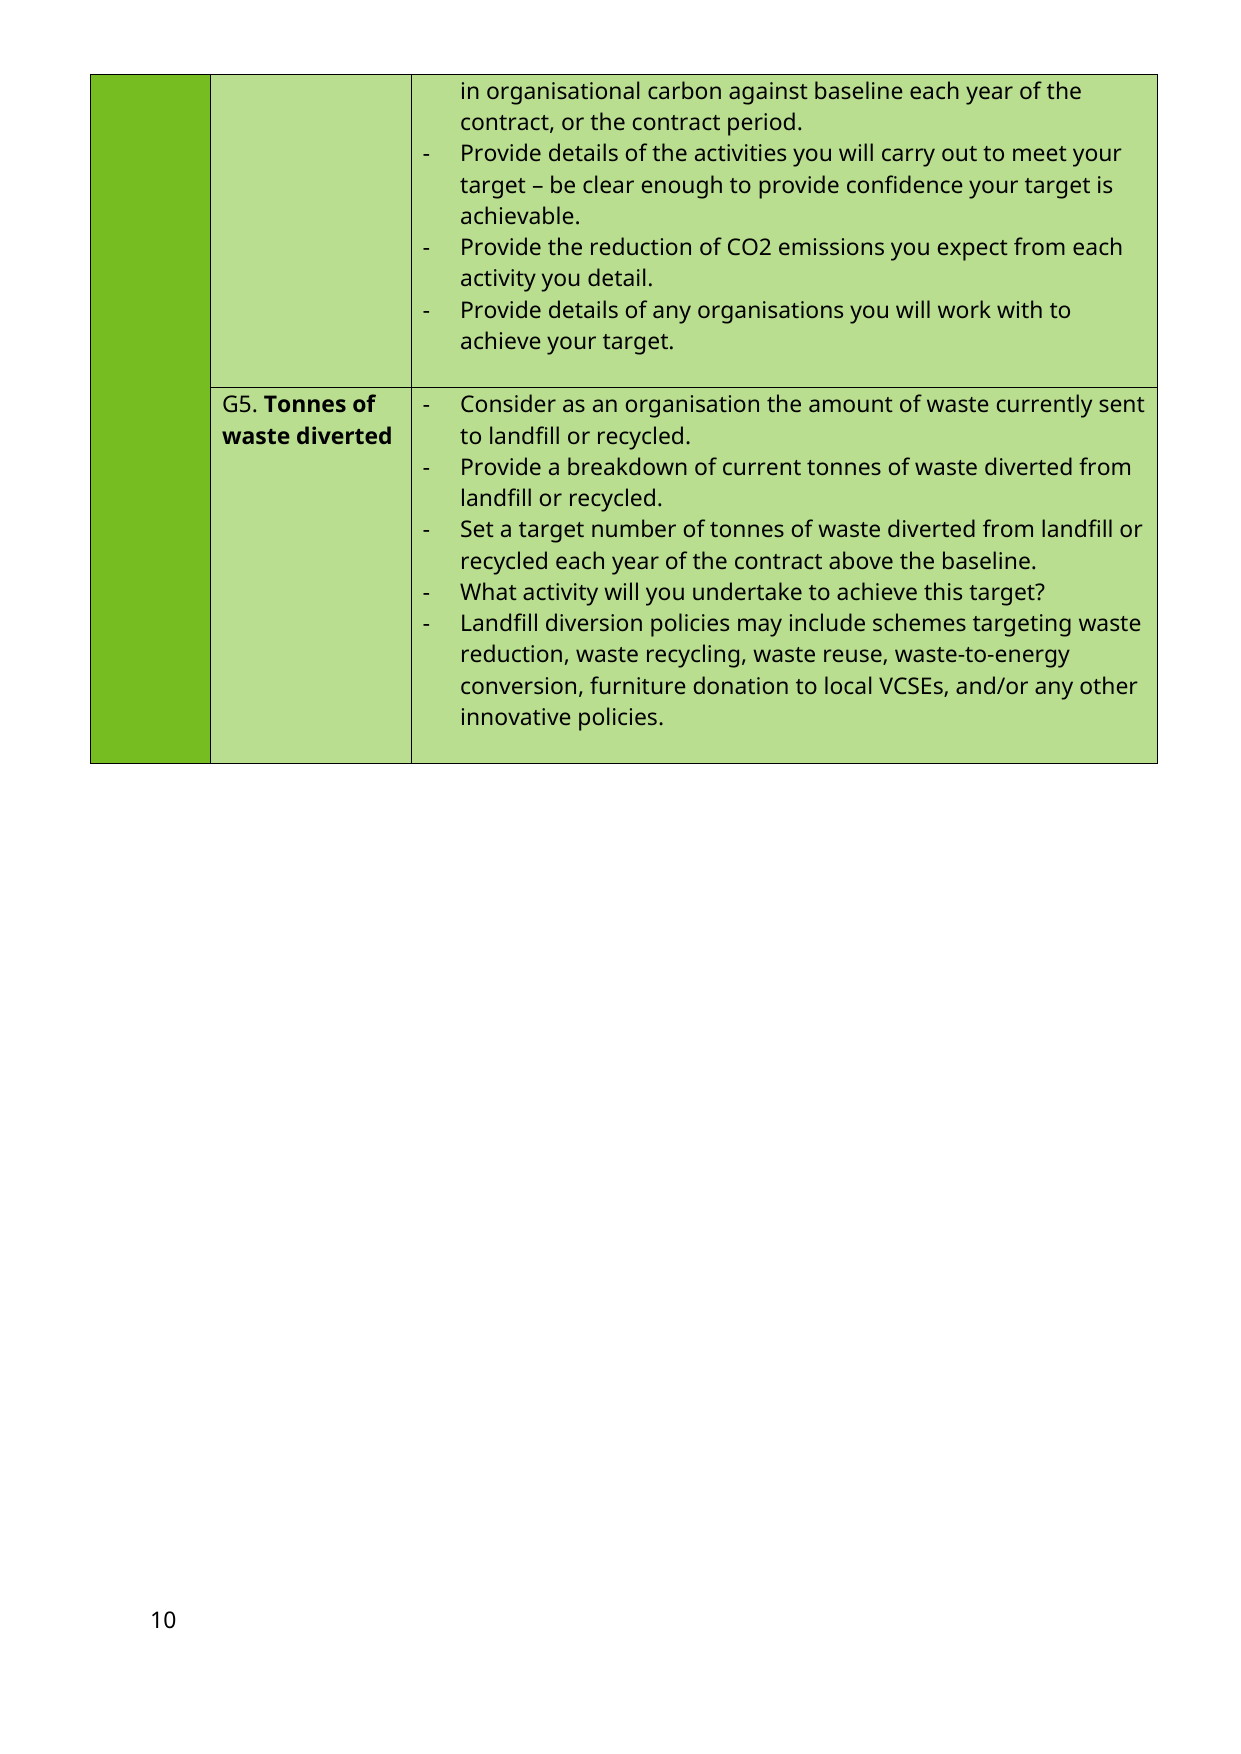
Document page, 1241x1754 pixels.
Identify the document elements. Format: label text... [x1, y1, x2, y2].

table_cell Consider as an organisation the amount of waste currently sent to landfill or recycled. Provide a breakdown of current tonnes of waste diverted from landfill or recycled. Set a target number of tonnes of waste diverted from landfill or recycled each year of the contract above the baseline. What activity will you undertake to achieve this target? Landfill diversion policies may include schemes targeting waste reduction, waste recycling, waste reuse, waste-to-energy conversion, furniture donation to local VCSEs, and/or any other innovative policies. [412, 388, 1157, 763]
table_cell G5. Tonnes of waste diverted [211, 388, 411, 763]
table_cell in organisational carbon against baseline each year of the contract, or the contract period. Provide details of the activities you will carry out to meet your target – be clear enough to provide confidence your target is achievable. Provide the reduction of CO2 emissions you expect from each activity you detail. Provide details of any organisations you will work with to achieve your target. [412, 75, 1157, 387]
table_cell [91, 75, 210, 763]
table_cell [211, 75, 411, 387]
